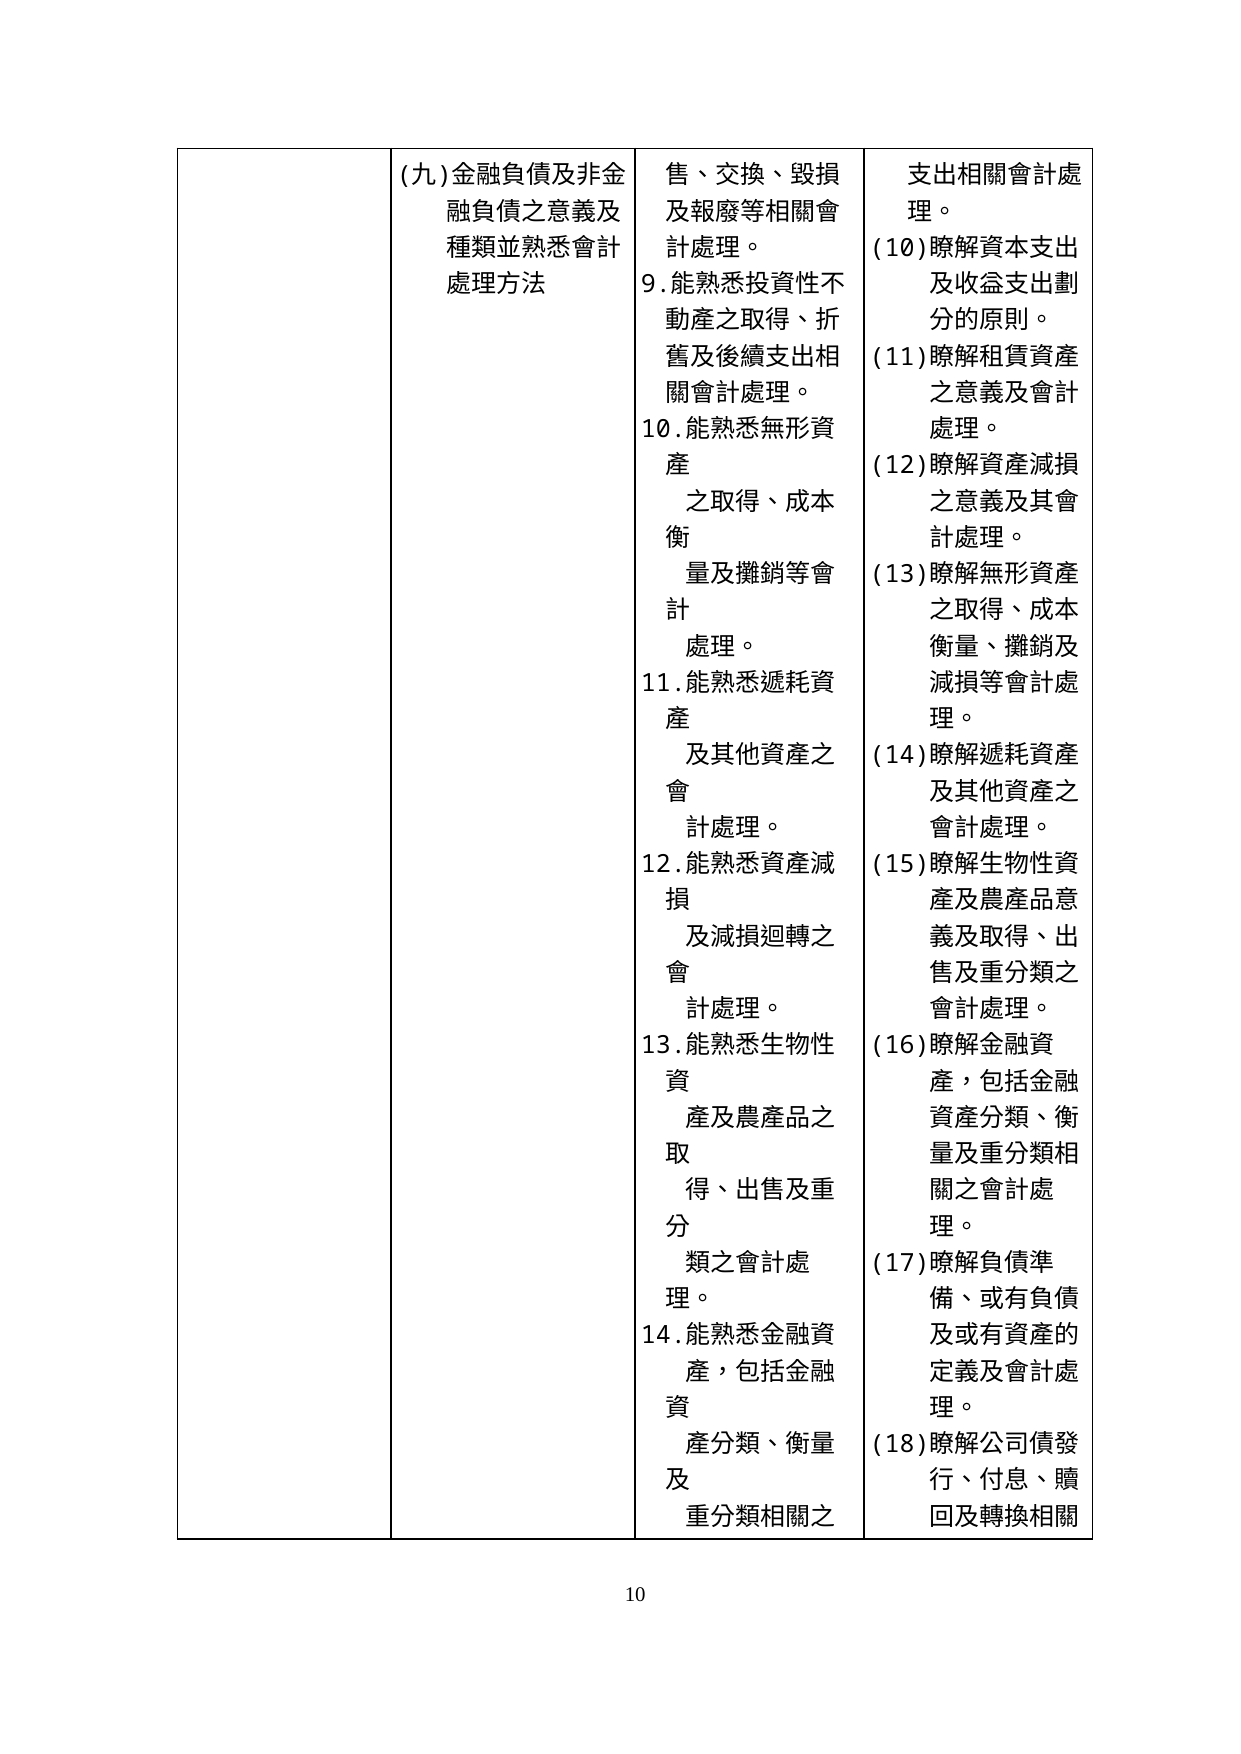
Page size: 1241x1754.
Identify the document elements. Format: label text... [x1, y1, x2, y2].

table_cell 支出相關會計處理。 (10)瞭解資本支出 及收益支出劃 分的原則。 (11)瞭解租賃資產 之意義及會計 處理。 (12)瞭解資產減損 之意義及其會 計處理。 (13)瞭解無形資產 之取得、成本 衡量、攤銷及 減損等會計處 理。 (14)瞭解遞耗資產 及其他資產之 會計處理。 (15)瞭解生物性資 產及農產品意 義及取得、出 售及重分類之 會計處理。 (16)瞭解金融資 產，包括金融 資產分類、衡 量及重分類相 關之會計處 理。 (17)暸解負債準 備、或有負債 及或有資產的 定義及會計處 理。 (18)瞭解公司債發 行、付息、贖 回及轉換相關 [865, 149, 1092, 1538]
table_cell 售、交換、毀損及報廢等相關會計處理。 9.能熟悉投資性不動產之取得、折舊及後續支出相關會計處理。 10.能熟悉無形資產 之取得、成本衡 量及攤銷等會計 處理。 11.能熟悉遞耗資產 及其他資產之會 計處理。 12.能熟悉資產減損 及減損迴轉之會 計處理。 13.能熟悉生物性資 產及農產品之取 得、出售及重分 類之會計處理。 14.能熟悉金融資 產，包括金融資 產分類、衡量及 重分類相關之 [636, 149, 863, 1538]
table_cell (九)金融負債及非金融負債之意義及種類並熟悉會計處理方法 [392, 149, 634, 1538]
table_cell [178, 149, 390, 1538]
